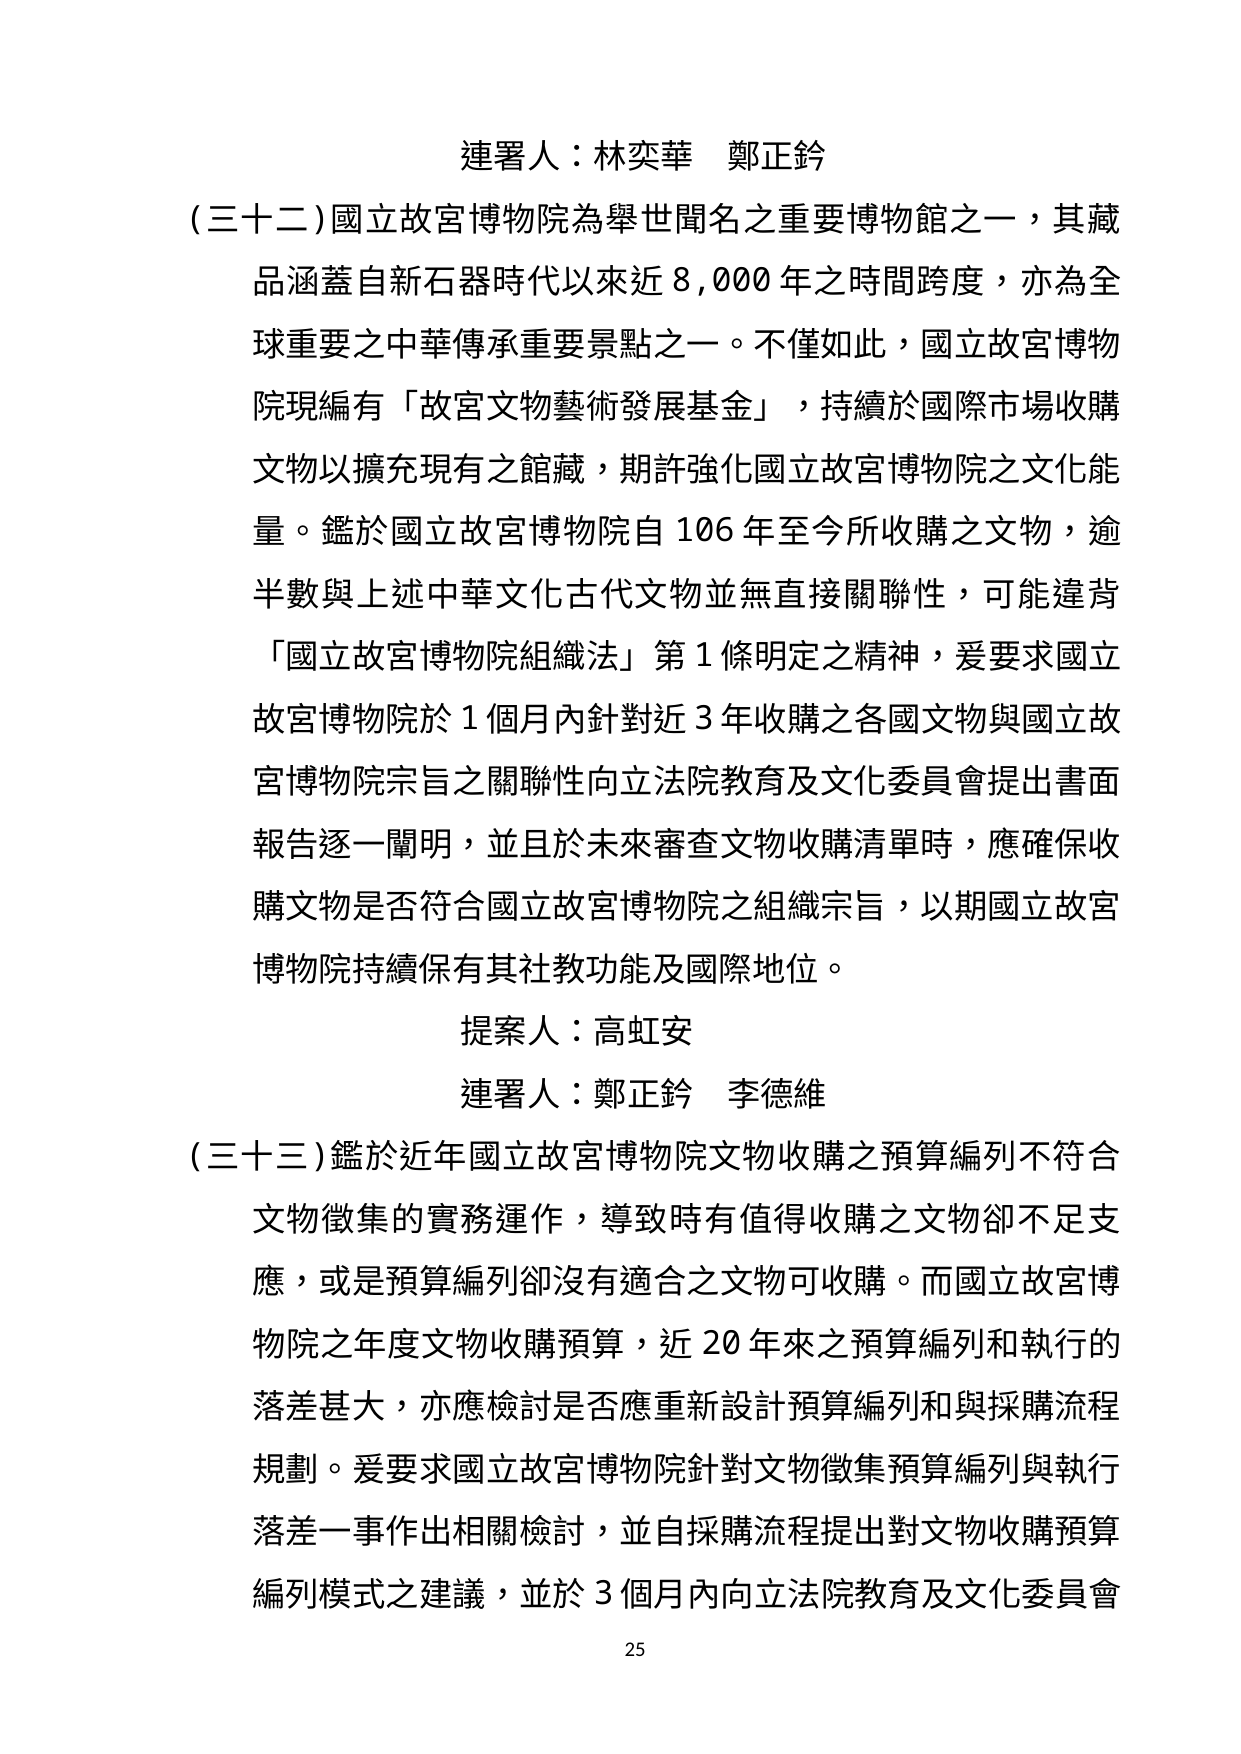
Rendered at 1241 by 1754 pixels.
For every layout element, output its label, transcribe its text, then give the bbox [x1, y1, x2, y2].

text (三十二)國立故宮博物院為舉世聞名之重要博物館之一，其藏品涵蓋自新石器時代以來近8,000年之時間跨度，亦為全球重要之中華傳承重要景點之一。不僅如此，國立故宮博物院現編有「故宮文物藝術發展基金」，持續於國際市場收購文物以擴充現有之館藏，期許強化國立故宮博物院之文化能量。鑑於國立故宮博物院自106年至今所收購之文物，逾半數與上述中華文化古代文物並無直接關聯性，可能違背「國立故宮博物院組織法」第1條明定之精神，爰要求國立故宮博物院於1個月內針對近3年收購之各國文物與國立故宮博物院宗旨之關聯性向立法院教育及文化委員會提出書面報告逐一闡明，並且於未來審查文物收購清單時，應確保收購文物是否符合國立故宮博物院之組織宗旨，以期國立故宮博物院持續保有其社教功能及國際地位。 [185, 175, 1122, 987]
text (三十三)鑑於近年國立故宮博物院文物收購之預算編列不符合文物徵集的實務運作，導致時有值得收購之文物卻不足支應，或是預算編列卻沒有適合之文物可收購。而國立故宮博物院之年度文物收購預算，近20年來之預算編列和執行的落差甚大，亦應檢討是否應重新設計預算編列和與採購流程規劃。爰要求國立故宮博物院針對文物徵集預算編列與執行落差一事作出相關檢討，並自採購流程提出對文物收購預算編列模式之建議，並於3個月內向立法院教育及文化委員會 [185, 1112, 1122, 1612]
text 連署人：鄭正鈐 李德維 [460, 1050, 1122, 1112]
text 提案人：高虹安 [460, 987, 1122, 1050]
text 連署人：林奕華 鄭正鈐 [460, 112, 1122, 175]
